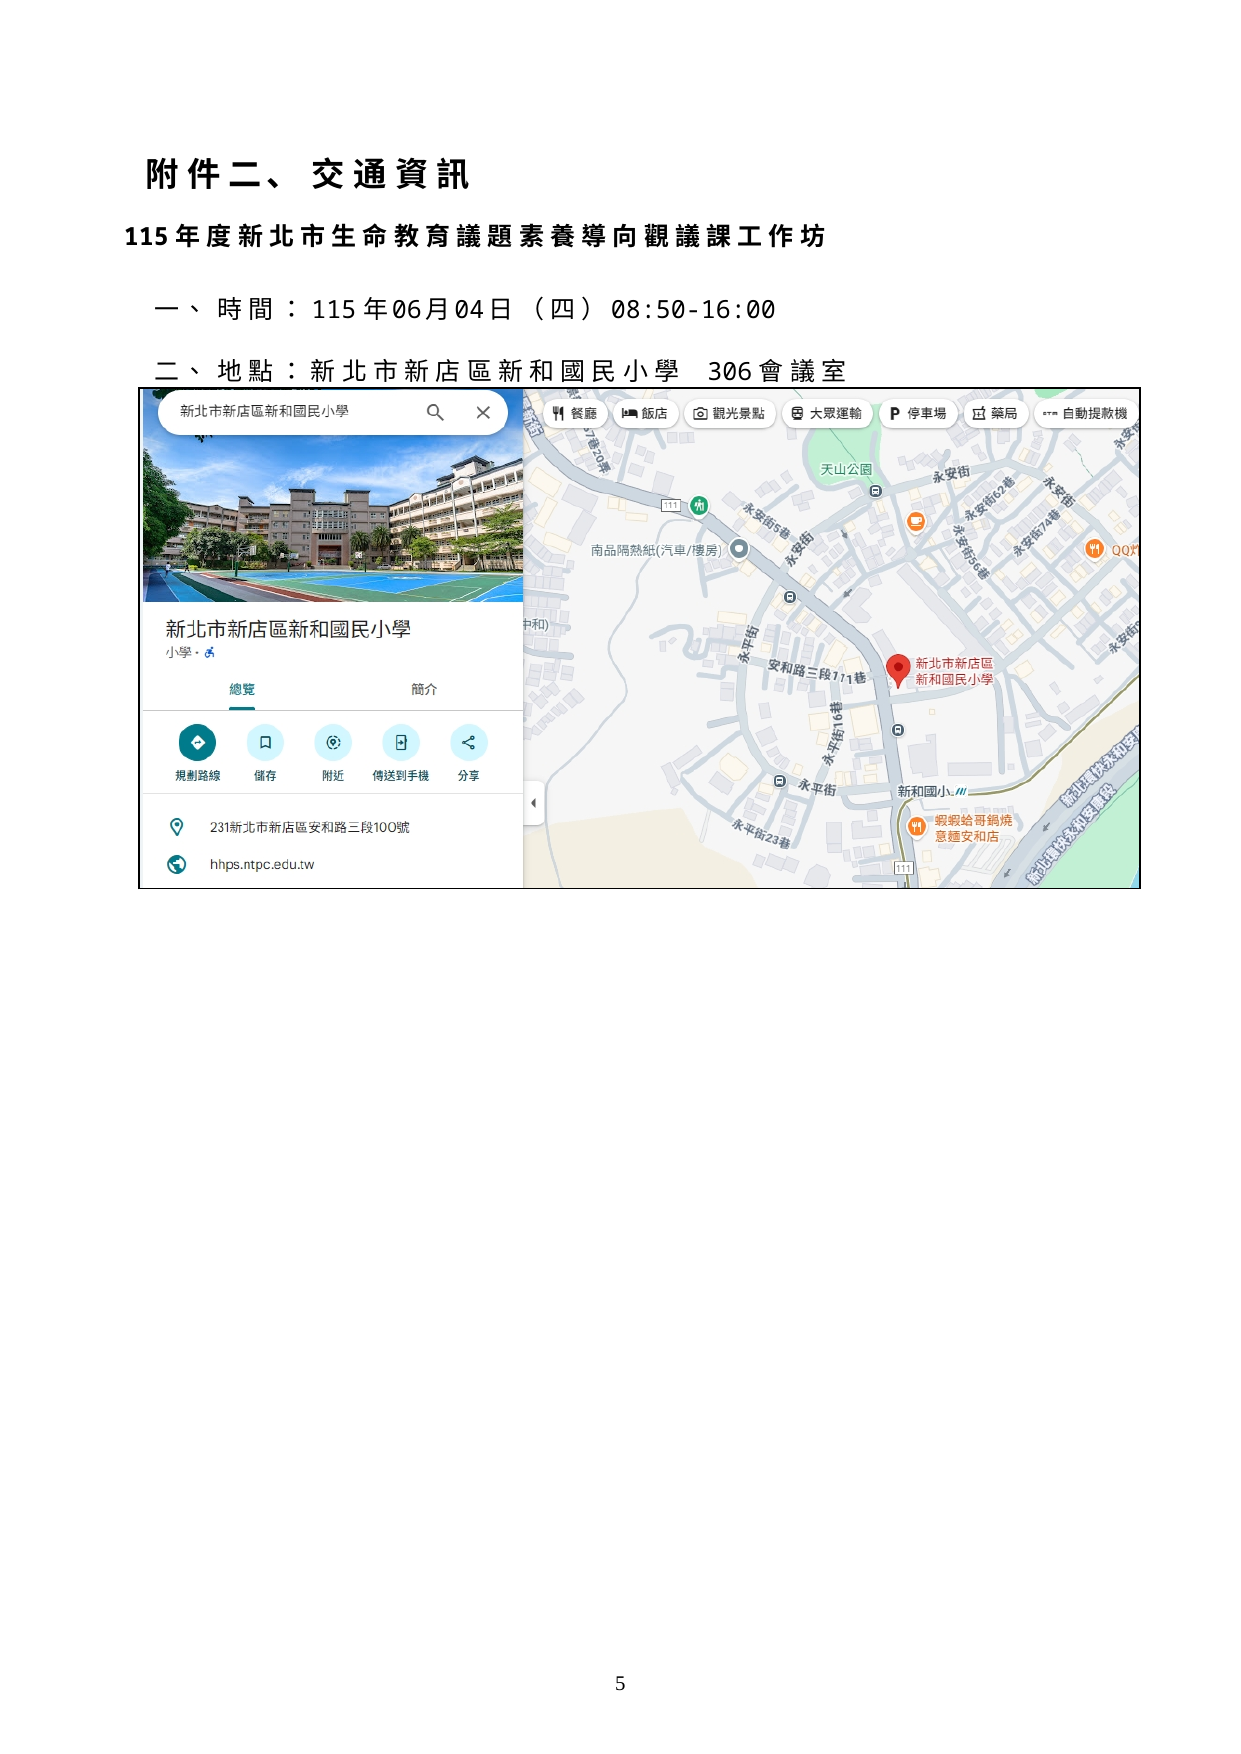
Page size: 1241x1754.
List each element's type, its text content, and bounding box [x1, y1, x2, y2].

text 附件二、交通資訊 [120, 130, 1120, 193]
text 二、地點：新北市新店區新和國民小學 306會議室 [149, 318, 1120, 380]
text 一、時間：115年06月04日（四）08:50-16:00 [149, 255, 1120, 318]
text 115年度新北市生命教育議題素養導向觀議課工作坊 [120, 193, 1120, 255]
